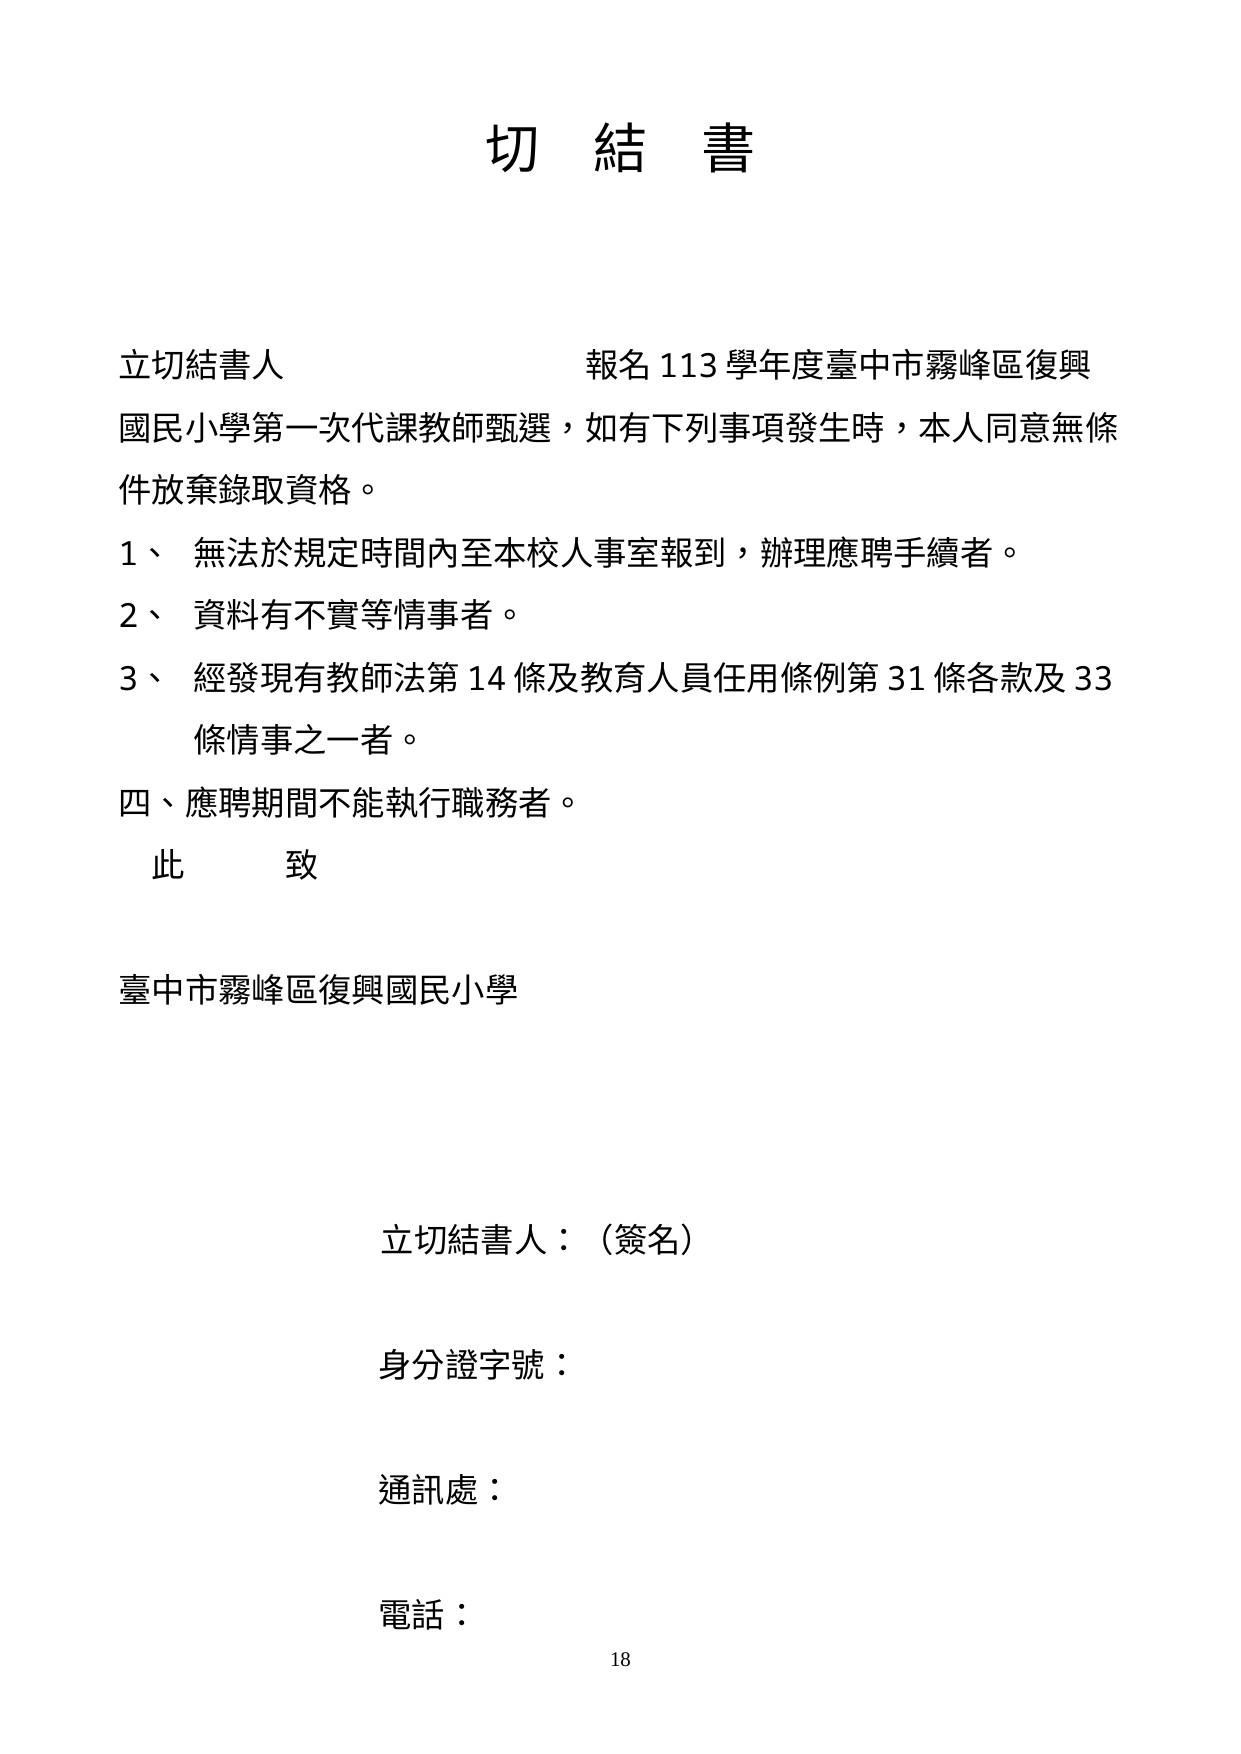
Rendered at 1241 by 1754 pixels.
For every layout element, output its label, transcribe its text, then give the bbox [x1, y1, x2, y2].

text 通訊處： [118, 1447, 1122, 1509]
text 切 結 書 [118, 72, 1122, 197]
text 此 致 [118, 822, 1122, 884]
text 臺中市霧峰區復興國民小學 [118, 947, 1122, 1009]
text 立切結書人：（簽名） [118, 1197, 1122, 1259]
text 立切結書人 報名113學年度臺中市霧峰區復興國民小學第一次代課教師甄選，如有下列事項發生時，本人同意無條件放棄錄取資格。 [118, 322, 1122, 509]
text 身分證字號： [118, 1322, 1122, 1384]
text 四、應聘期間不能執行職務者。 [118, 759, 1122, 822]
list 無法於規定時間內至本校人事室報到，辦理應聘手續者。 [118, 509, 1122, 572]
list 資料有不實等情事者。 [118, 572, 1122, 634]
text 電話： [118, 1572, 1122, 1634]
list 經發現有教師法第14條及教育人員任用條例第31條各款及33條情事之一者。 [118, 634, 1122, 759]
